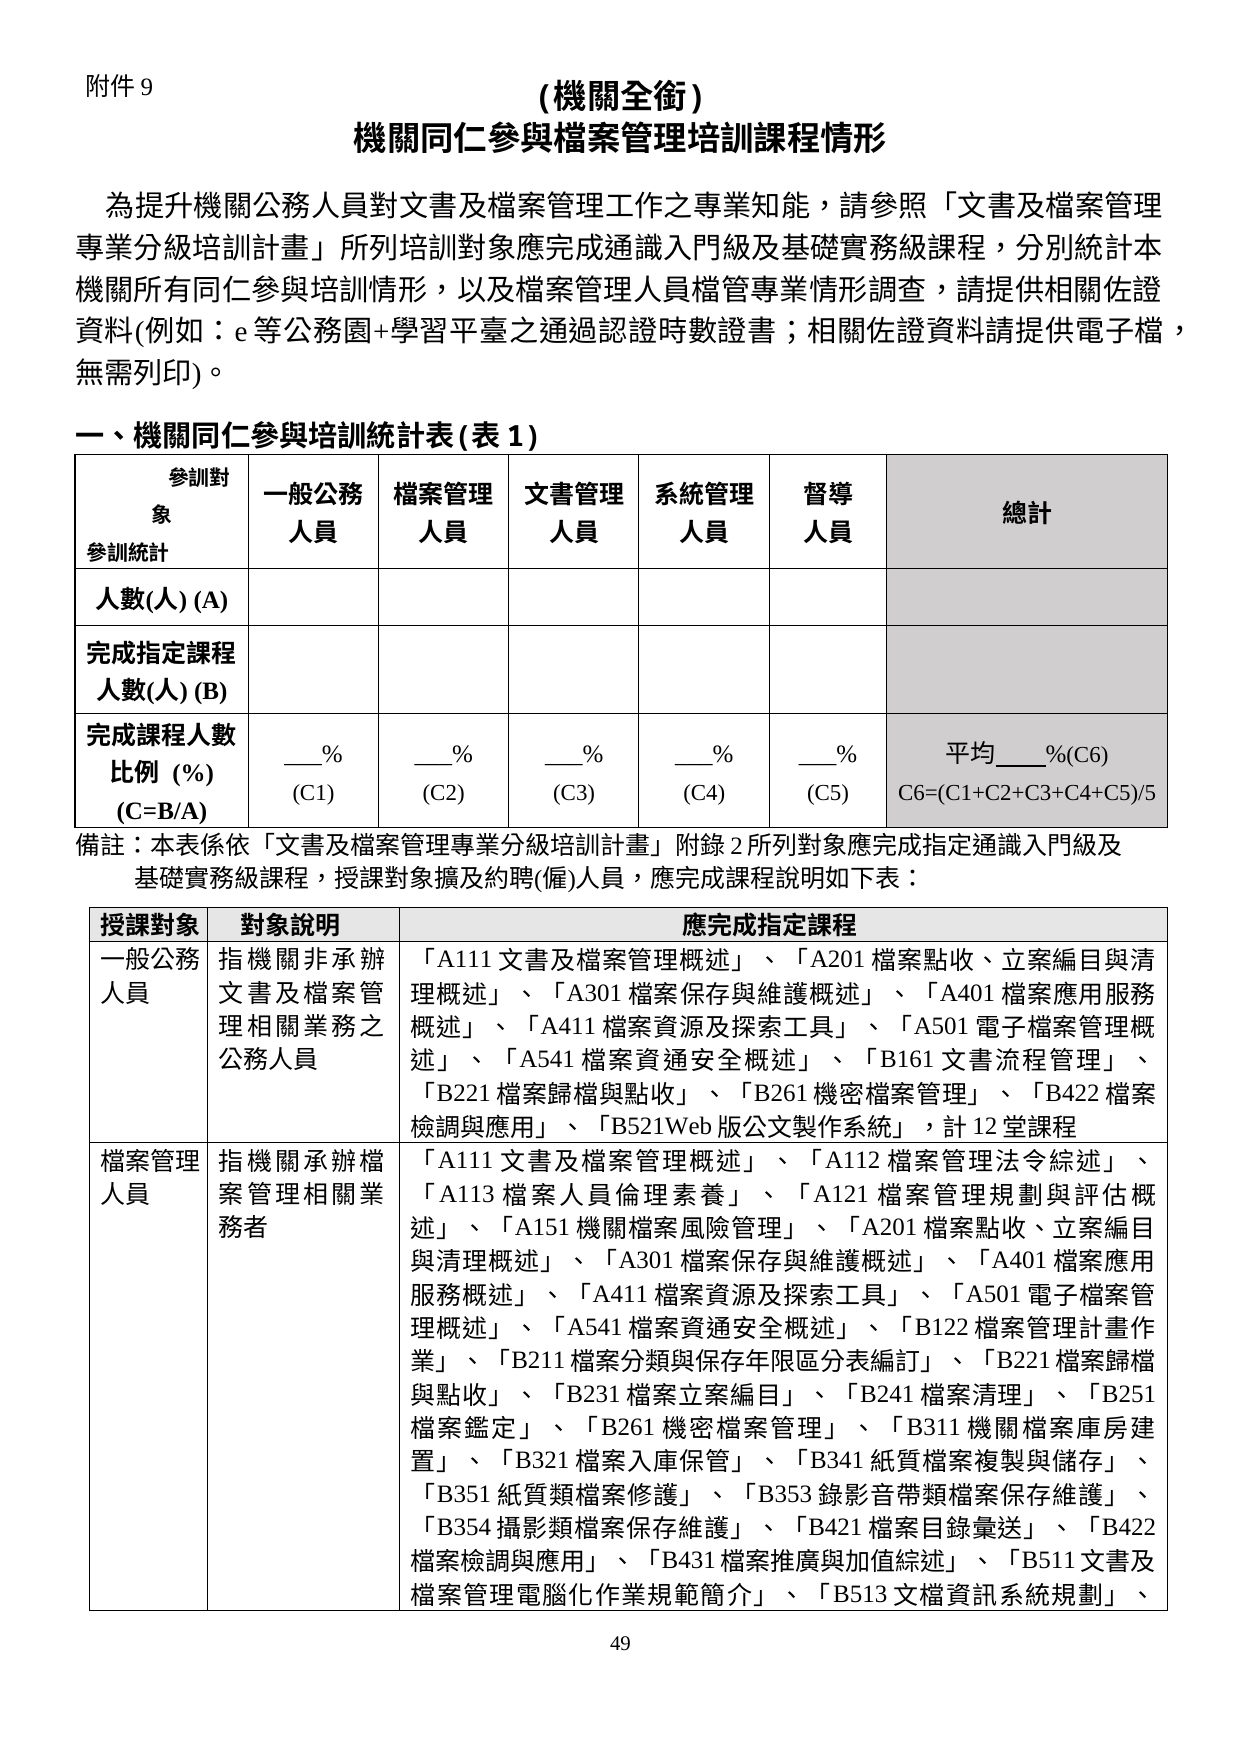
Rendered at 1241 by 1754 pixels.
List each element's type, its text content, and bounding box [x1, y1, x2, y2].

table_header 系統管理 人員 [639, 455, 769, 568]
table_cell [887, 569, 1167, 625]
text 為提升機關公務人員對文書及檔案管理工作之專業知能，請參照「文書及檔案管理專業分級培訓計畫」所列培訓對象應完成通識入門級及基礎實務級課程，分別統計本機關所有同仁參與培訓情形，以及檔案管理人員檔管專業情形調查，請提供相關佐證資料(例如：e等公務園+學習平臺之通過認證時數證書；相關佐證資料請提供電子檔，無需列印)。 [75, 183, 1165, 392]
table_cell [639, 569, 769, 625]
table_cell 完成課程人數比例 (%) (C=B/A) [76, 714, 248, 827]
table_cell [770, 569, 886, 625]
table_cell ___% (C4) [639, 714, 769, 827]
table_header 授課對象 [90, 908, 207, 941]
table_cell 一般公務人員 [90, 942, 207, 1142]
table_cell 指機關承辦檔案管理相關業務者 [208, 1143, 399, 1610]
table_cell [249, 626, 378, 713]
text 一、機關同仁參與培訓統計表(表1) [75, 417, 1165, 454]
table_cell ___% (C3) [509, 714, 638, 827]
table_cell [509, 569, 638, 625]
table_cell [639, 626, 769, 713]
table_header 參訓對象 參訓統計 [76, 455, 248, 568]
table_cell 人數(人) (A) [76, 569, 248, 625]
table_header 檔案管理 人員 [379, 455, 508, 568]
table_cell [770, 626, 886, 713]
table_cell 「A111文書及檔案管理概述」、「A201檔案點收、立案編目與清理概述」、「A301檔案保存與維護概述」、「A401檔案應用服務概述」、「A411檔案資源及探索工具」、「A501電子檔案管理概述」、「A541檔案資通安全概述」、「B161文書流程管理」、「B221檔案歸檔與點收」、「B261機密檔案管理」、「B422檔案檢調與應用」、「B521Web版公文製作系統」，計12堂課程 [400, 942, 1167, 1142]
table_cell ___% (C1) [249, 714, 378, 827]
table_header 對象說明 [208, 908, 399, 941]
table_cell 完成指定課程人數(人) (B) [76, 626, 248, 713]
table_cell 檔案管理人員 [90, 1143, 207, 1610]
text 備註：本表係依「文書及檔案管理專業分級培訓計畫」附錄2所列對象應完成指定通識入門級及基礎實務級課程，授課對象擴及約聘(僱)人員，應完成課程說明如下表： [75, 828, 1138, 894]
table_header 應完成指定課程 [400, 908, 1167, 941]
text 機關同仁參與檔案管理培訓課程情形 [75, 117, 1165, 158]
text (機關全銜) [70, 58, 1165, 118]
table_cell [509, 626, 638, 713]
table_header 文書管理人員 [509, 455, 638, 568]
table_cell [249, 569, 378, 625]
table_header 督導 人員 [770, 455, 886, 568]
table_cell 「A111文書及檔案管理概述」、「A112檔案管理法令綜述」、「A113檔案人員倫理素養」、「A121檔案管理規劃與評估概述」、「A151機關檔案風險管理」、「A201檔案點收、立案編目與清理概述」、「A301檔案保存與維護概述」、「A401檔案應用服務概述」、「A411檔案資源及探索工具」、「A501電子檔案管理概述」、「A541檔案資通安全概述」、「B122檔案管理計畫作業」、「B211檔案分類與保存年限區分表編訂」、「B221檔案歸檔與點收」、「B231檔案立案編目」、「B241檔案清理」、「B251檔案鑑定」、「B261機密檔案管理」、「B311機關檔案庫房建置」、「B321檔案入庫保管」、「B341紙質檔案複製與儲存」、「B351紙質類檔案修護」、「B353錄影音帶類檔案保存維護」、「B354攝影類檔案保存維護」、「B421檔案目錄彙送」、「B422檔案檢調與應用」、「B431檔案推廣與加值綜述」、「B511文書及檔案管理電腦化作業規範簡介」、「B513文檔資訊系統規劃」、 [400, 1143, 1167, 1610]
table_cell 平均 %(C6) C6=(C1+C2+C3+C4+C5)/5 [887, 714, 1167, 827]
table_header 總計 [887, 455, 1167, 568]
table_cell 指機關非承辦文書及檔案管理相關業務之公務人員 [208, 942, 399, 1142]
table_cell [379, 569, 508, 625]
table_cell ___% (C5) [770, 714, 886, 827]
table_cell [379, 626, 508, 713]
table_header 一般公務 人員 [249, 455, 378, 568]
table_cell ___% (C2) [379, 714, 508, 827]
text 附件9 [85, 66, 270, 102]
table_cell [887, 626, 1167, 713]
